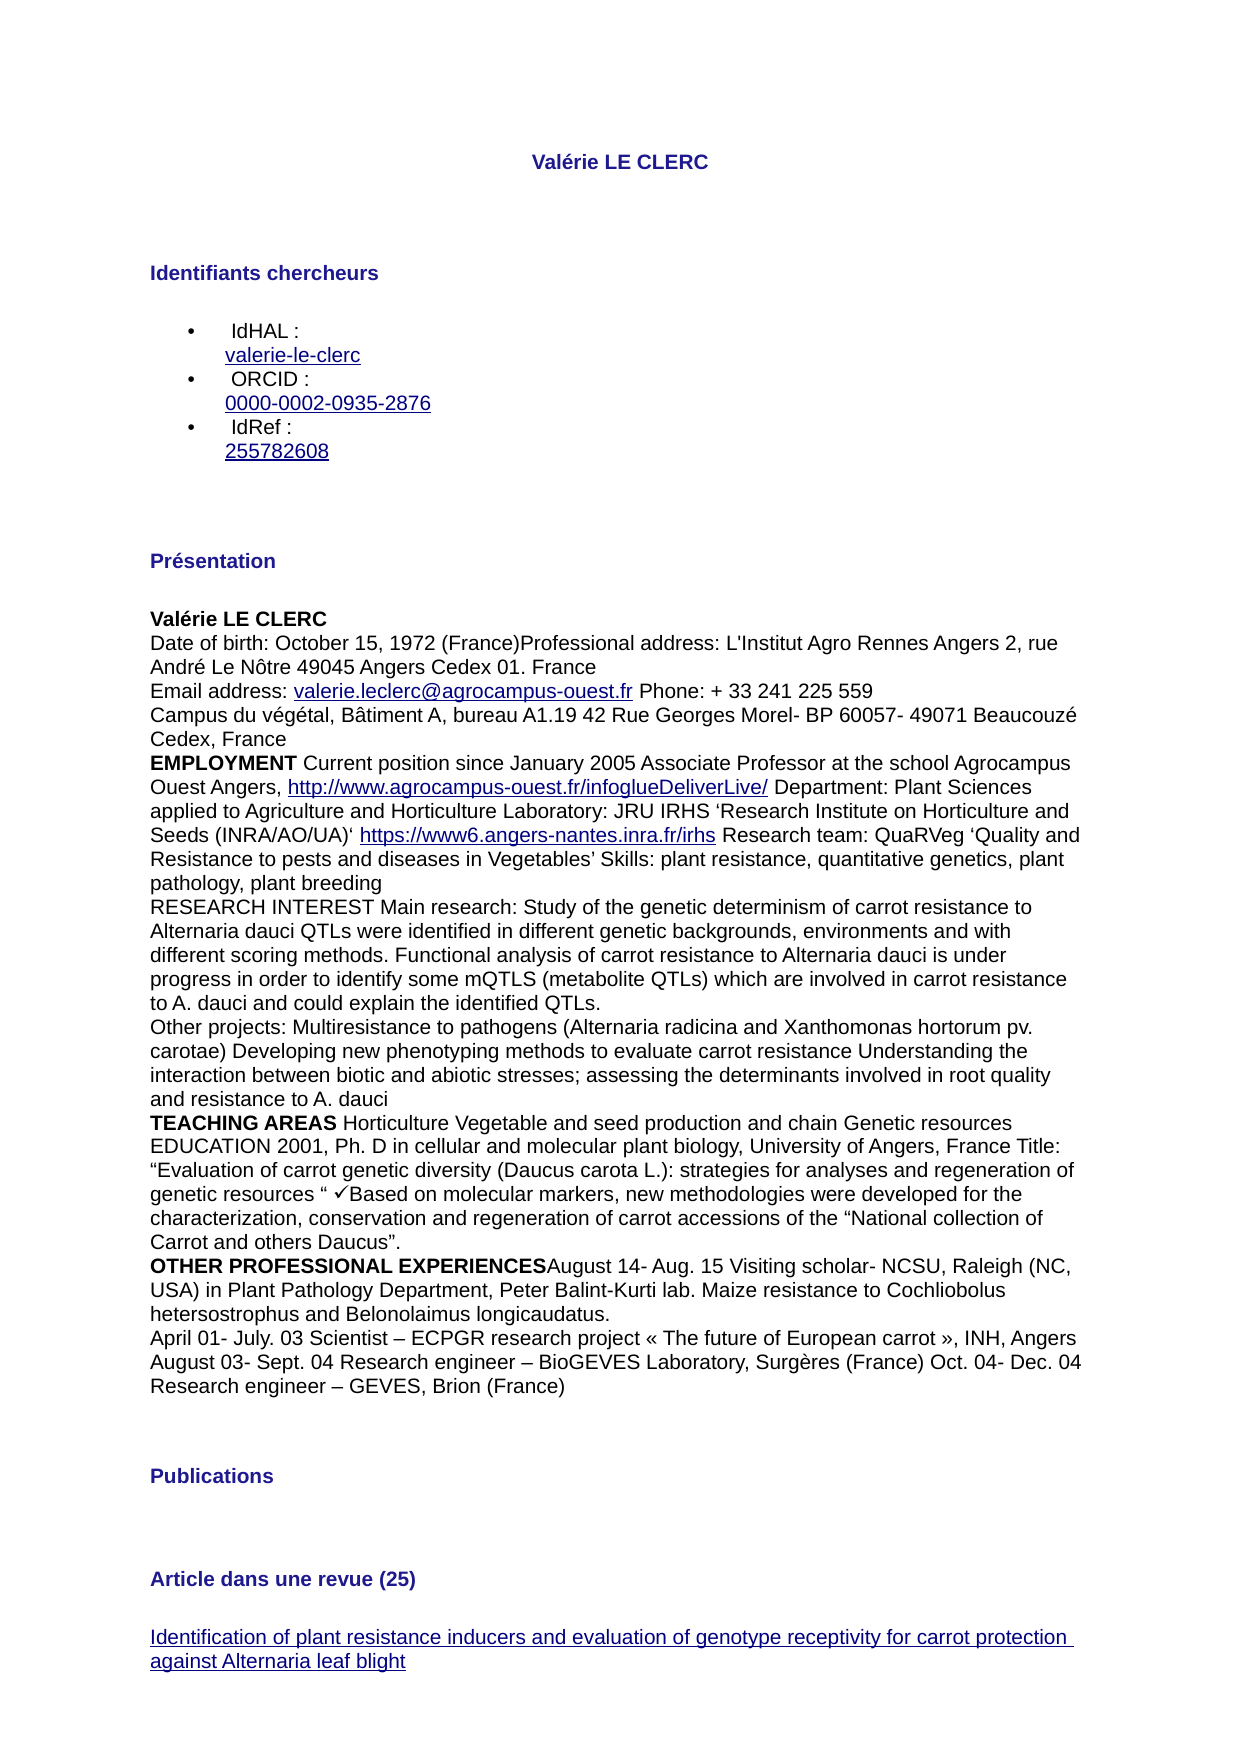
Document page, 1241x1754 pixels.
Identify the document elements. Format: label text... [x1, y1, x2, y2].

list 0000-0002-0935-2876 [187, 391, 1090, 414]
list 255782608 [187, 438, 1090, 462]
text Other projects: Multiresistance to pathogens (Alternaria radicina and Xanthomonas hortorum pv. carotae) Developing new phenotyping methods to evaluate carrot resistance Understanding the interaction between biotic and abiotic stresses; assessing the determinants involved in root quality and resistance to A. dauci [150, 1014, 1090, 1110]
text OTHER PROFESSIONAL EXPERIENCESAugust 14- Aug. 15 Visiting scholar- NCSU, Raleigh (NC, USA) in Plant Pathology Department, Peter Balint-Kurti lab. Maize resistance to Cochliobolus hetersostrophus and Belonolaimus longicaudatus. [150, 1254, 1090, 1326]
text TEACHING AREAS Horticulture Vegetable and seed production and chain Genetic resources [150, 1110, 1090, 1134]
text April 01- July. 03 Scientist – ECPGR research project « The future of European carrot », INH, Angers August 03- Sept. 04 Research engineer – BioGEVES Laboratory, Surgères (France) Oct. 04- Dec. 04 Research engineer – GEVES, Brion (France) [150, 1326, 1090, 1398]
text Email address: valerie.leclerc@agrocampus-ouest.fr Phone: + 33 241 225 559 [150, 679, 1090, 703]
subtitle Valérie LE CLERC [150, 150, 1090, 174]
list valerie-le-clerc [187, 343, 1090, 367]
text EMPLOYMENT Current position since January 2005 Associate Professor at the school Agrocampus Ouest Angers, http://www.agrocampus-ouest.fr/infoglueDeliverLive/ Department: Plant Sciences applied to Agriculture and Horticulture Laboratory: JRU IRHS ‘Research Institute on Horticulture and Seeds (INRA/AO/UA)‘ https://www6.angers-nantes.inra.fr/irhs Research team: QuaRVeg ‘Quality and Resistance to pests and diseases in Vegetables’ Skills: plant resistance, quantitative genetics, plant pathology, plant breeding [150, 751, 1090, 895]
list IdRef : [187, 414, 1090, 438]
text Campus du végétal, Bâtiment A, bureau A1.19 42 Rue Georges Morel- BP 60057- 49071 Beaucouzé Cedex, France [150, 703, 1090, 751]
text EDUCATION 2001, Ph. D in cellular and molecular plant biology, University of Angers, France Title: “Evaluation of carrot genetic diversity (Daucus carota L.): strategies for analyses and regeneration of genetic resources “ Based on molecular markers, new methodologies were developed for the characterization, conservation and regeneration of carrot accessions of the “National collection of Carrot and others Daucus”. [150, 1134, 1090, 1254]
list IdHAL : [187, 319, 1090, 343]
text RESEARCH INTEREST Main research: Study of the genetic determinism of carrot resistance to Alternaria dauci QTLs were identified in different genetic backgrounds, environments and with different scoring methods. Functional analysis of carrot resistance to Alternaria dauci is under progress in order to identify some mQTLS (metabolite QTLs) which are involved in carrot resistance to A. dauci and could explain the identified QTLs. [150, 895, 1090, 1014]
subtitle Identifiants chercheurs [150, 260, 1090, 284]
subtitle Présentation [150, 549, 1090, 573]
subtitle Article dans une revue (25) [150, 1567, 1090, 1591]
table_header Identification of plant resistance inducers and evaluation of genotype receptivity for carrot protection against Alternaria leaf blight [150, 1625, 1090, 1673]
list ORCID : [187, 367, 1090, 391]
text Valérie LE CLERC [150, 607, 1090, 631]
text Date of birth: October 15, 1972 (France)Professional address: L'Institut Agro Rennes Angers 2, rue André Le Nôtre 49045 Angers Cedex 01. France [150, 631, 1090, 679]
subtitle Publications [150, 1463, 1090, 1487]
